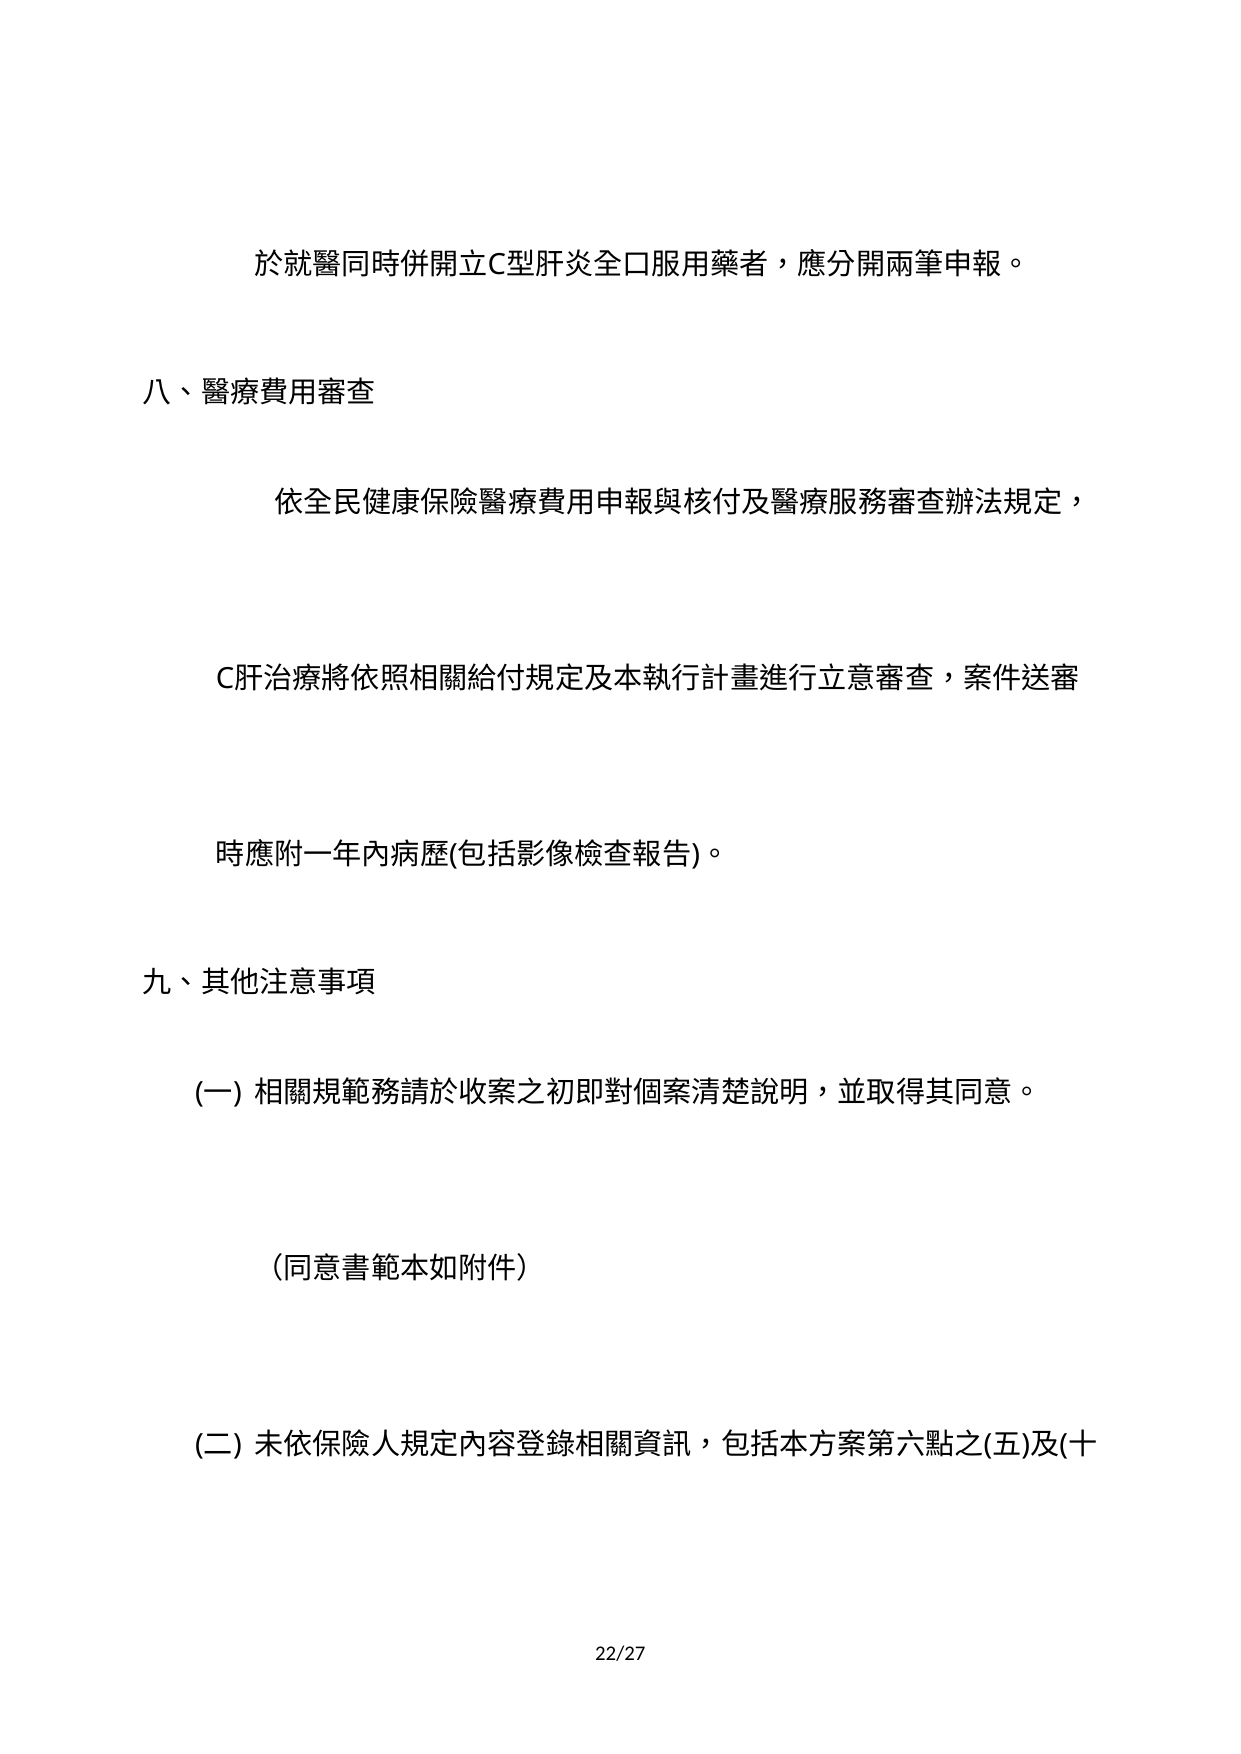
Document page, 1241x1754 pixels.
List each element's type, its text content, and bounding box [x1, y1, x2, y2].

text 依全民健康保險醫療費用申報與核付及醫療服務審查辦法規定，C肝治療將依照相關給付規定及本執行計畫進行立意審查，案件送審時應附一年內病歷(包括影像檢查報告)。 [216, 412, 1098, 939]
list 未依保險人規定內容登錄相關資訊，包括本方案第六點之(五)及(十 [195, 1354, 1098, 1529]
list 相關規範務請於收案之初即對個案清楚說明，並取得其同意。（同意書範本如附件） [195, 1002, 1098, 1354]
list 醫療費用審查 [142, 362, 1098, 412]
list 於就醫同時併開立C型肝炎全口服用藥者，應分開兩筆申報。 [195, 174, 1098, 349]
list 其他注意事項 [142, 952, 1098, 1002]
